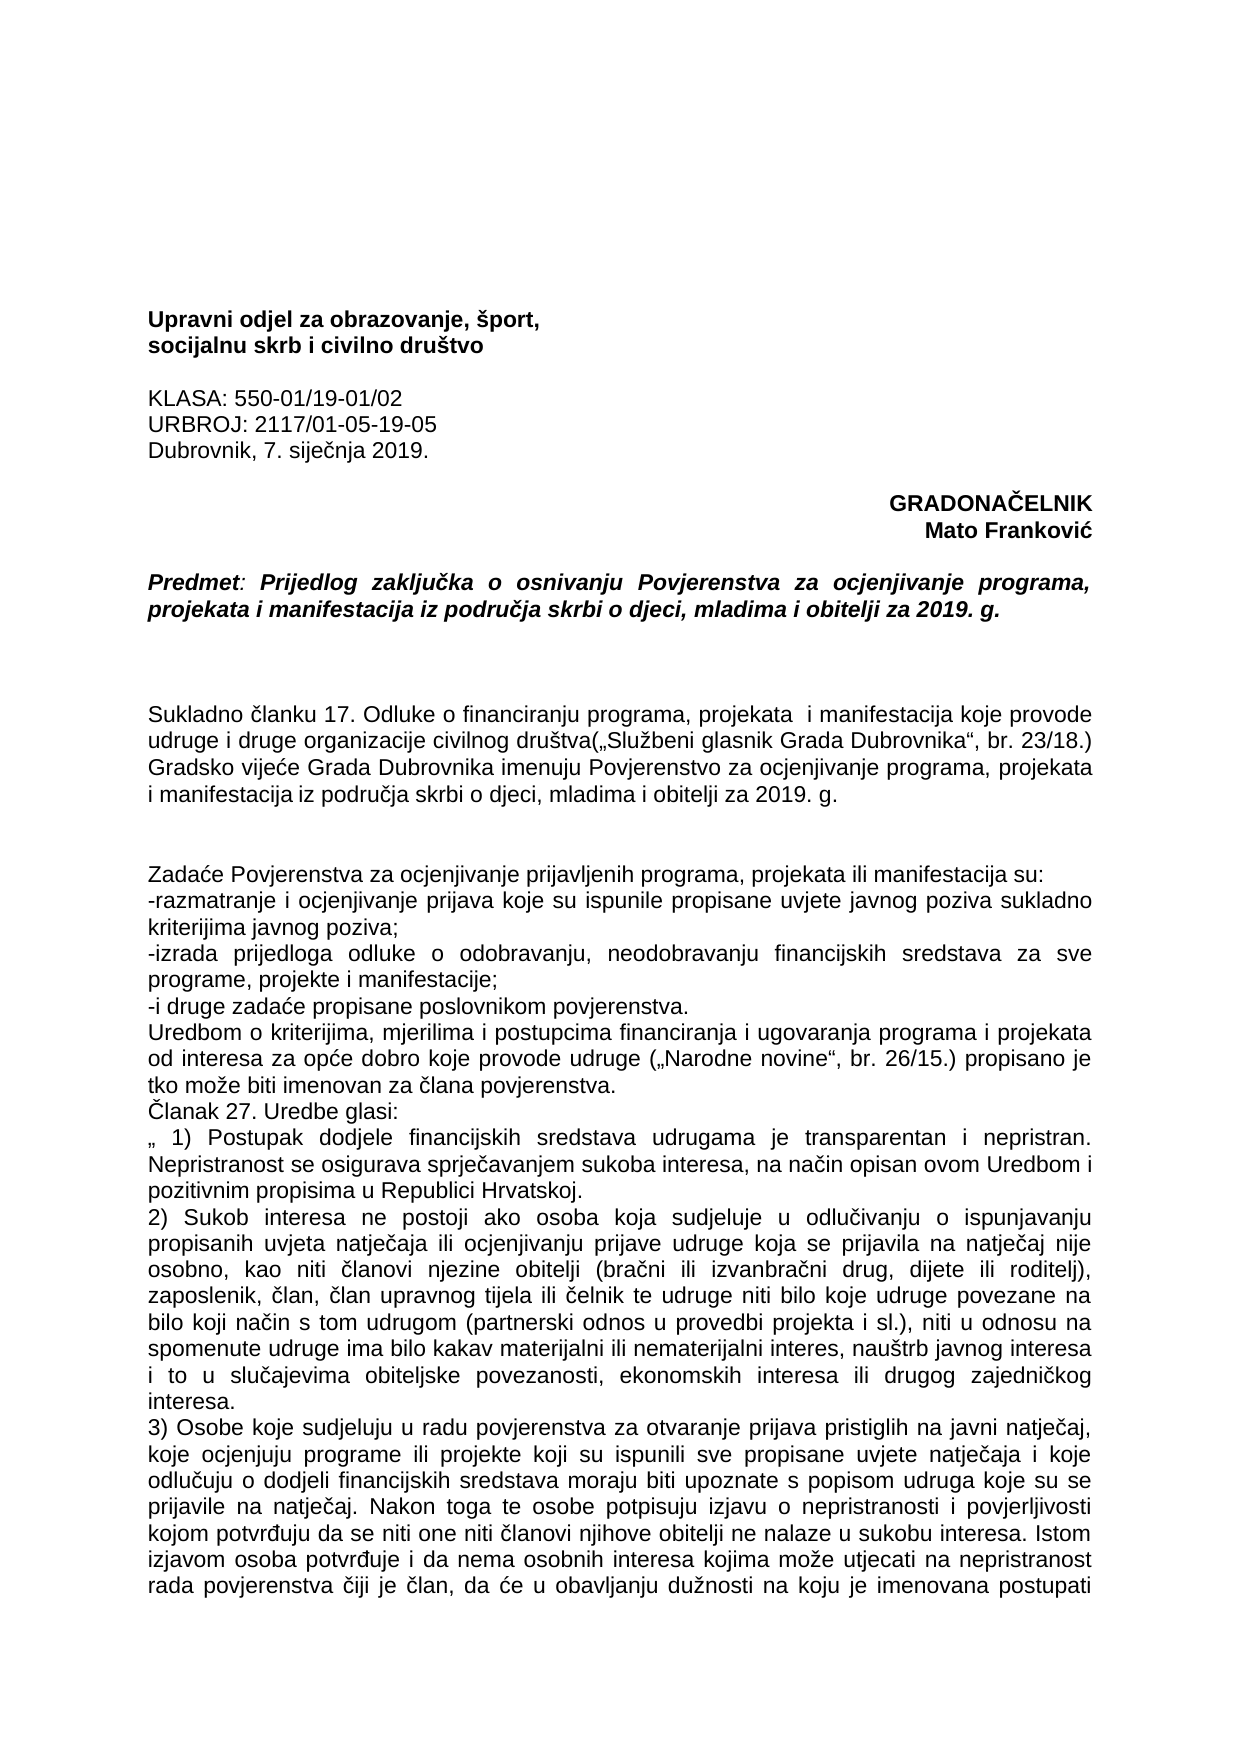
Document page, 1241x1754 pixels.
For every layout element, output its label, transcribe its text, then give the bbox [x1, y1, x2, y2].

text Dubrovnik, 7. siječnja 2019. [148, 437, 1093, 464]
text -izrada prijedloga odluke o odobravanju, neodobravanju financijskih sredstava za sve programe, projekte i manifestacije; [148, 940, 1093, 993]
text -razmatranje i ocjenjivanje prijava koje su ispunile propisane uvjete javnog poziva sukladno kriterijima javnog poziva; [148, 887, 1093, 940]
text 3) Osobe koje sudjeluju u radu povjerenstva za otvaranje prijava pristiglih na javni natječaj, koje ocjenjuju programe ili projekte koji su ispunili sve propisane uvjete natječaja i koje odlučuju o dodjeli financijskih sredstava moraju biti upoznate s popisom udruga koje su se prijavile na natječaj. Nakon toga te osobe potpisuju izjavu o nepristranosti i povjerljivosti kojom potvrđuju da se niti one niti članovi njihove obitelji ne nalaze u sukobu interesa. Istom izjavom osoba potvrđuje i da nema osobnih interesa kojima može utjecati na nepristranost rada povjerenstva čiji je član, da će u obavljanju dužnosti na koju je imenovana postupati [148, 1414, 1093, 1599]
text „ 1) Postupak dodjele financijskih sredstava udrugama je transparentan i nepristran. Nepristranost se osigurava sprječavanjem sukoba interesa, na način opisan ovom Uredbom i pozitivnim propisima u Republici Hrvatskoj. [148, 1124, 1093, 1203]
text Uredbom o kriterijima, mjerilima i postupcima financiranja i ugovaranja programa i projekata od interesa za opće dobro koje provode udruge („Narodne novine“, br. 26/15.) propisano je tko može biti imenovan za člana povjerenstva. [148, 1019, 1093, 1098]
text Članak 27. Uredbe glasi: [148, 1098, 1093, 1124]
text 2) Sukob interesa ne postoji ako osoba koja sudjeluje u odlučivanju o ispunjavanju propisanih uvjeta natječaja ili ocjenjivanju prijave udruge koja se prijavila na natječaj nije osobno, kao niti članovi njezine obitelji (bračni ili izvanbračni drug, dijete ili roditelj), zaposlenik, član, član upravnog tijela ili čelnik te udruge niti bilo koje udruge povezane na bilo koji način s tom udrugom (partnerski odnos u provedbi projekta i sl.), niti u odnosu na spomenute udruge ima bilo kakav materijalni ili nematerijalni interes, nauštrb javnog interesa i to u slučajevima obiteljske povezanosti, ekonomskih interesa ili drugog zajedničkog interesa. [148, 1203, 1093, 1414]
text Zadaće Povjerenstva za ocjenjivanje prijavljenih programa, projekata ili manifestacija su: [148, 861, 1093, 887]
text socijalnu skrb i civilno društvo [148, 332, 1093, 358]
text GRADONAČELNIK [148, 490, 1093, 517]
text Predmet: Prijedlog zaključka o osnivanju Povjerenstva za ocjenjivanje programa, projekata i manifestacija iz područja skrbi o djeci, mladima i obitelji za 2019. g. [148, 569, 1093, 622]
text -i druge zadaće propisane poslovnikom povjerenstva. [148, 993, 1093, 1019]
text URBROJ: 2117/01-05-19-05 [148, 411, 1093, 437]
text Mato Franković [148, 517, 1093, 543]
text KLASA: 550-01/19-01/02 [148, 385, 1093, 411]
text Upravni odjel za obrazovanje, šport, [148, 306, 1093, 332]
text Sukladno članku 17. Odluke o financiranju programa, projekata i manifestacija koje provode udruge i druge organizacije civilnog društva(„Službeni glasnik Grada Dubrovnika“, br. 23/18.) Gradsko vijeće Grada Dubrovnika imenuju Povjerenstvo za ocjenjivanje programa, projekata i manifestacija iz područja skrbi o djeci, mladima i obitelji za 2019. g. [148, 701, 1093, 808]
